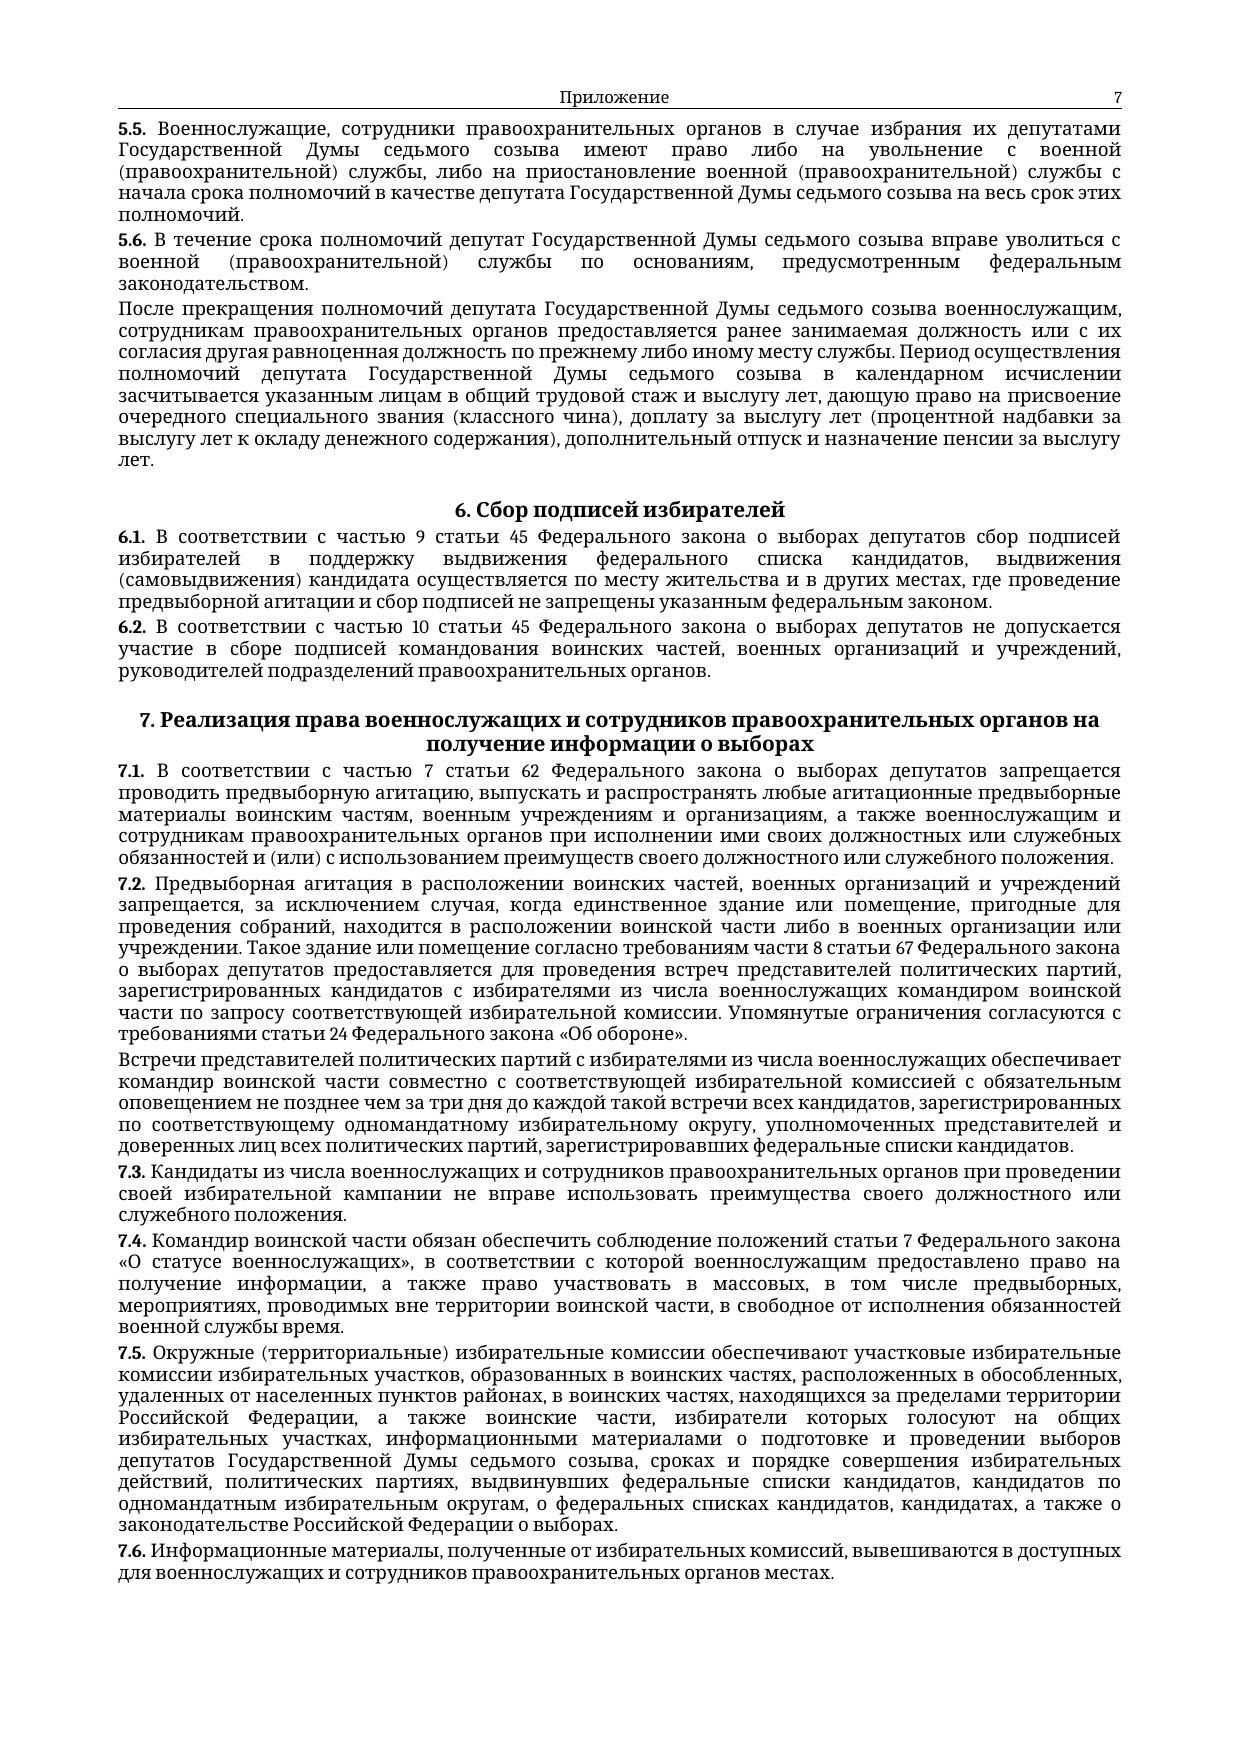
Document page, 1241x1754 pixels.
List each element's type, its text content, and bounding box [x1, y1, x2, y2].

text 7.4. Командир воинской части обязан обеспечить соблюдение положений статьи 7 Федерального закона «О статусе военнослужащих», в соответствии с которой военнослужащим предоставлено право на получение информации, а также право участвовать в массовых, в том числе предвыборных, мероприятиях, проводимых вне территории воинской части, в свободное от исполнения обязанностей военной службы время. [118, 1231, 1122, 1338]
text 7.3. Кандидаты из числа военнослужащих и сотрудников правоохранительных органов при проведении своей избирательной кампании не вправе использовать преимущества своего должностного или служебного положения. [118, 1162, 1122, 1226]
subtitle 6. Сбор подписей избирателей [118, 498, 1122, 522]
text После прекращения полномочий депутата Государственной Думы седьмого созыва военнослужащим, сотрудникам правоохранительных органов предоставляется ранее занимаемая должность или с их согласия другая равноценная должность по прежнему либо иному месту службы. Период осуществления полномочий депутата Государственной Думы седьмого созыва в календарном исчислении засчитывается указанным лицам в общий трудовой стаж и выслугу лет, дающую право на присвоение очередного специального звания (классного чина), доплату за выслугу лет (процентной надбавки за выслугу лет к окладу денежного содержания), дополнительный отпуск и назначение пенсии за выслугу лет. [118, 299, 1122, 471]
text 7.5. Окружные (территориальные) избирательные комиссии обеспечивают участковые избирательные комиссии избирательных участков, образованных в воинских частях, расположенных в обособленных, удаленных от населенных пунктов районах, в воинских частях, находящихся за пределами территории Российской Федерации, а также воинские части, избиратели которых голосуют на общих избирательных участках, информационными материалами о подготовке и проведении выборов депутатов Государственной Думы седьмого созыва, сроках и порядке совершения избирательных действий, политических партиях, выдвинувших федеральные списки кандидатов, кандидатов по одномандатным избирательным округам, о федеральных списках кандидатов, кандидатах, а также о законодательстве Российской Федерации о выборах. [118, 1342, 1122, 1537]
text Встречи представителей политических партий с избирателями из числа военнослужащих обеспечивает командир воинской части совместно с соответствующей избирательной комиссией с обязательным оповещением не позднее чем за три дня до каждой такой встречи всех кандидатов, зарегистрированных по соответствующему одномандатному избирательному округу, уполномоченных представителей и доверенных лиц всех политических партий, зарегистрировавших федеральные списки кандидатов. [118, 1050, 1122, 1157]
text 6.1. В соответствии с частью 9 статьи 45 Федерального закона о выборах депутатов сбор подписей избирателей в поддержку выдвижения федерального списка кандидатов, выдвижения (самовыдвижения) кандидата осуществляется по месту жительства и в других местах, где проведение предвыборной агитации и сбор подписей не запрещены указанным федеральным законом. [118, 527, 1122, 613]
text 5.5. Военнослужащие, сотрудники правоохранительных органов в случае избрания их депутатами Государственной Думы седьмого созыва имеют право либо на увольнение с военной (правоохранительной) службы, либо на приостановление военной (правоохранительной) службы с начала срока полномочий в качестве депутата Государственной Думы седьмого созыва на весь срок этих полномочий. [118, 118, 1122, 226]
text 7.2. Предвыборная агитация в расположении воинских частей, военных организаций и учреждений запрещается, за исключением случая, когда единственное здание или помещение, пригодные для проведения собраний, находится в расположении воинской части либо в военных организации или учреждении. Такое здание или помещение согласно требованиям части 8 статьи 67 Федерального закона о выборах депутатов предоставляется для проведения встреч представителей политических партий, зарегистрированных кандидатов с избирателями из числа военнослужащих командиром воинской части по запросу соответствующей избирательной комиссии. Упомянутые ограничения согласуются с требованиями статьи 24 Федерального закона «Об обороне». [118, 873, 1122, 1046]
subtitle 7. Реализация права военнослужащих и сотрудников правоохранительных органов на получение информации о выборах [118, 709, 1122, 757]
text 6.2. В соответствии с частью 10 статьи 45 Федерального закона о выборах депутатов не допускается участие в сборе подписей командования воинских частей, военных организаций и учреждений, руководителей подразделений правоохранительных органов. [118, 617, 1122, 682]
text 5.6. В течение срока полномочий депутат Государственной Думы седьмого созыва вправе уволиться с военной (правоохранительной) службы по основаниям, предусмотренным федеральным законодательством. [118, 230, 1122, 295]
text 7.6. Информационные материалы, полученные от избирательных комиссий, вывешиваются в доступных для военнослужащих и сотрудников правоохранительных органов местах. [118, 1541, 1122, 1584]
text 7.1. В соответствии с частью 7 статьи 62 Федерального закона о выборах депутатов запрещается проводить предвыборную агитацию, выпускать и распространять любые агитационные предвыборные материалы воинским частям, военным учреждениям и организациям, а также военнослужащим и сотрудникам правоохранительных органов при исполнении ими своих должностных или служебных обязанностей и (или) с использованием преимуществ своего должностного или служебного положения. [118, 761, 1122, 869]
